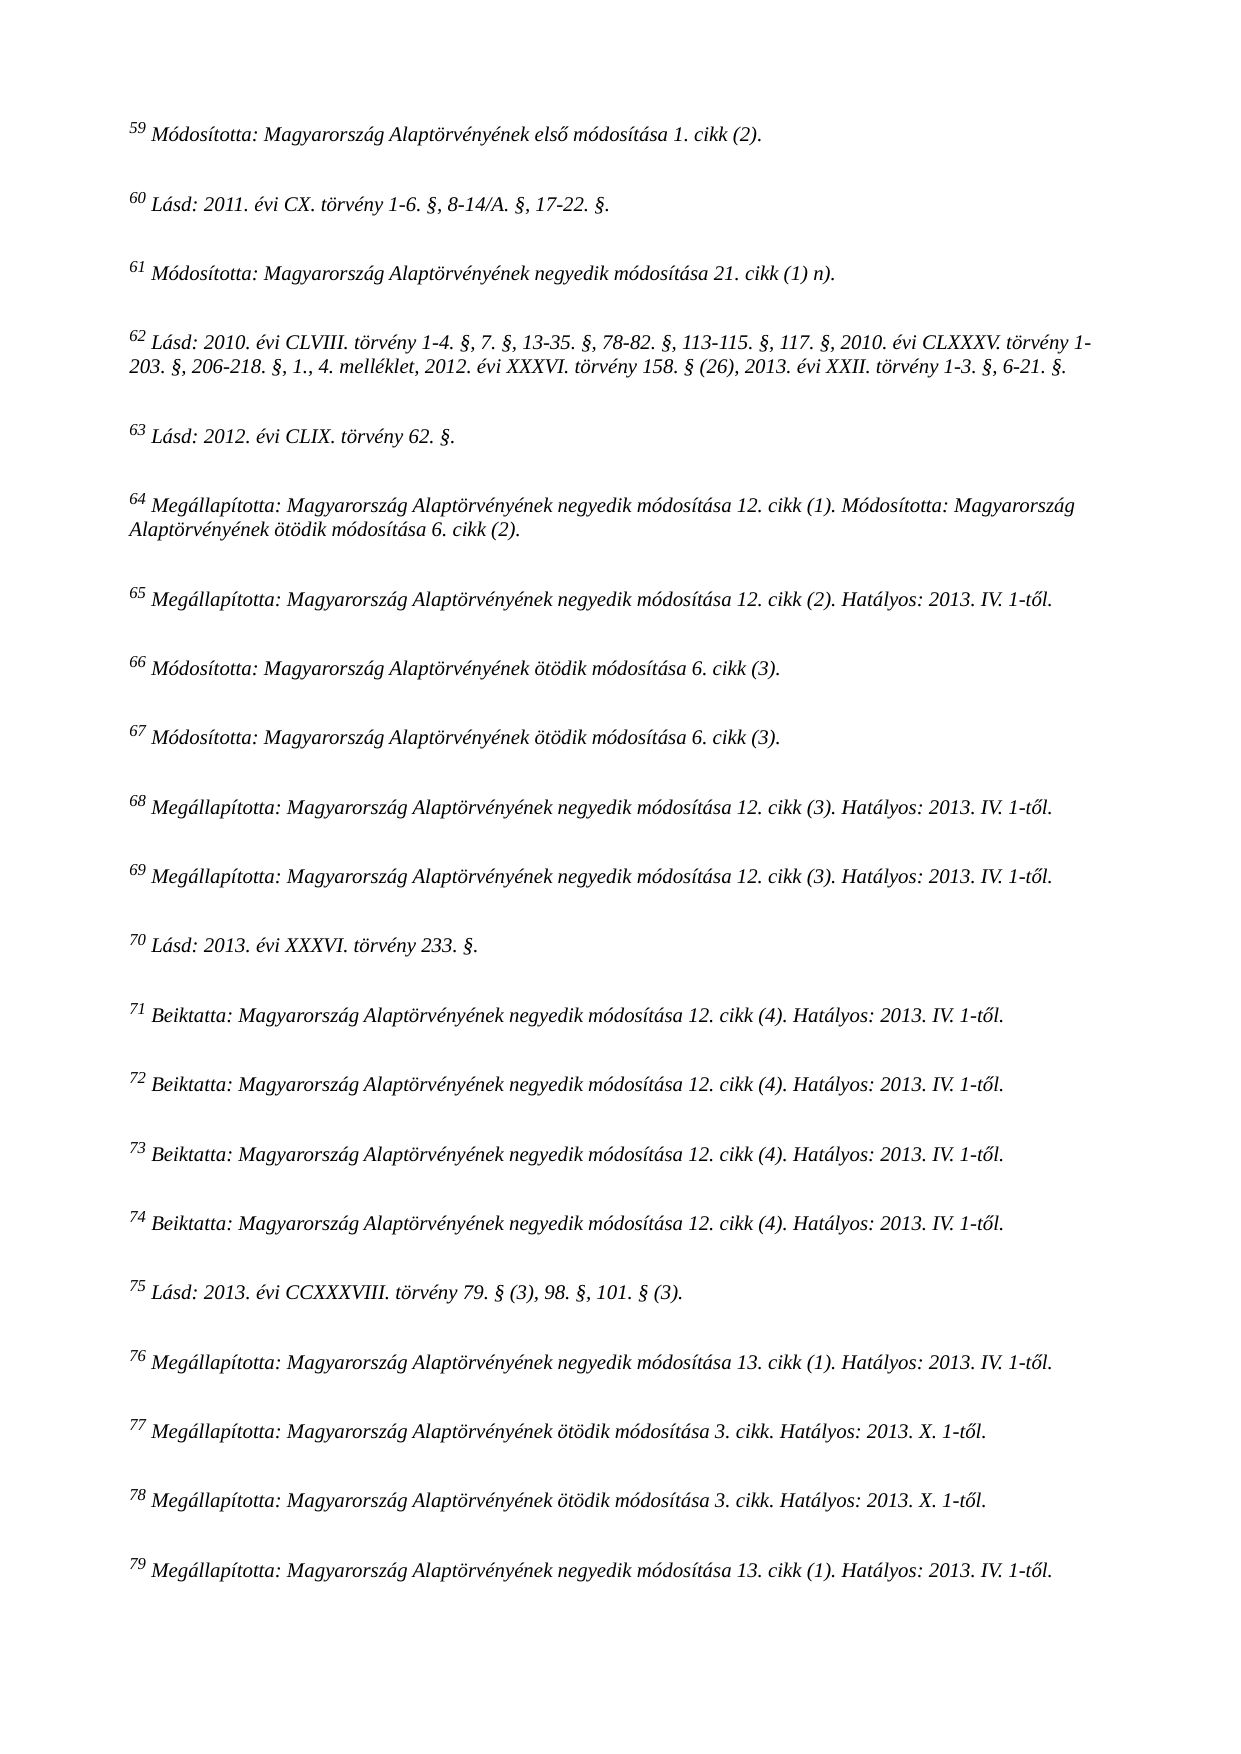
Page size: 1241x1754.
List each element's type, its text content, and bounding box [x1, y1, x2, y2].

text 74 Beiktatta: Magyarország Alaptörvényének negyedik módosítása 12. cikk (4). Hatályos: 2013. IV. 1-től. [129, 1207, 1111, 1235]
text 72 Beiktatta: Magyarország Alaptörvényének negyedik módosítása 12. cikk (4). Hatályos: 2013. IV. 1-től. [129, 1068, 1111, 1096]
text 73 Beiktatta: Magyarország Alaptörvényének negyedik módosítása 12. cikk (4). Hatályos: 2013. IV. 1-től. [129, 1137, 1111, 1166]
text 70 Lásd: 2013. évi XXXVI. törvény 233. §. [129, 929, 1111, 957]
text 63 Lásd: 2012. évi CLIX. törvény 62. §. [129, 420, 1111, 448]
text 71 Beiktatta: Magyarország Alaptörvényének negyedik módosítása 12. cikk (4). Hatályos: 2013. IV. 1-től. [129, 999, 1111, 1027]
text 77 Megállapította: Magyarország Alaptörvényének ötödik módosítása 3. cikk. Hatályos: 2013. X. 1-től. [129, 1415, 1111, 1443]
text 69 Megállapította: Magyarország Alaptörvényének negyedik módosítása 12. cikk (3). Hatályos: 2013. IV. 1-től. [129, 860, 1111, 888]
text 78 Megállapította: Magyarország Alaptörvényének ötödik módosítása 3. cikk. Hatályos: 2013. X. 1-től. [129, 1484, 1111, 1512]
text 64 Megállapította: Magyarország Alaptörvényének negyedik módosítása 12. cikk (1). Módosította: Magyarország Alaptörvényének ötödik módosítása 6. cikk (2). [129, 489, 1111, 541]
text 66 Módosította: Magyarország Alaptörvényének ötödik módosítása 6. cikk (3). [129, 652, 1111, 680]
text 76 Megállapította: Magyarország Alaptörvényének negyedik módosítása 13. cikk (1). Hatályos: 2013. IV. 1-től. [129, 1346, 1111, 1374]
text 65 Megállapította: Magyarország Alaptörvényének negyedik módosítása 12. cikk (2). Hatályos: 2013. IV. 1-től. [129, 582, 1111, 611]
text 62 Lásd: 2010. évi CLVIII. törvény 1-4. §, 7. §, 13-35. §, 78-82. §, 113-115. §, 117. §, 2010. évi CLXXXV. törvény 1-203. §, 206-218. §, 1., 4. melléklet, 2012. évi XXXVI. törvény 158. § (26), 2013. évi XXII. törvény 1-3. §, 6-21. §. [129, 326, 1111, 378]
text 59 Módosította: Magyarország Alaptörvényének első módosítása 1. cikk (2). [129, 118, 1111, 146]
text 75 Lásd: 2013. évi CCXXXVIII. törvény 79. § (3), 98. §, 101. § (3). [129, 1276, 1111, 1304]
text 67 Módosította: Magyarország Alaptörvényének ötödik módosítása 6. cikk (3). [129, 721, 1111, 749]
text 79 Megállapította: Magyarország Alaptörvényének negyedik módosítása 13. cikk (1). Hatályos: 2013. IV. 1-től. [129, 1554, 1111, 1582]
text 68 Megállapította: Magyarország Alaptörvényének negyedik módosítása 12. cikk (3). Hatályos: 2013. IV. 1-től. [129, 791, 1111, 819]
text 61 Módosította: Magyarország Alaptörvényének negyedik módosítása 21. cikk (1) n). [129, 257, 1111, 285]
text 60 Lásd: 2011. évi CX. törvény 1-6. §, 8-14/A. §, 17-22. §. [129, 187, 1111, 216]
